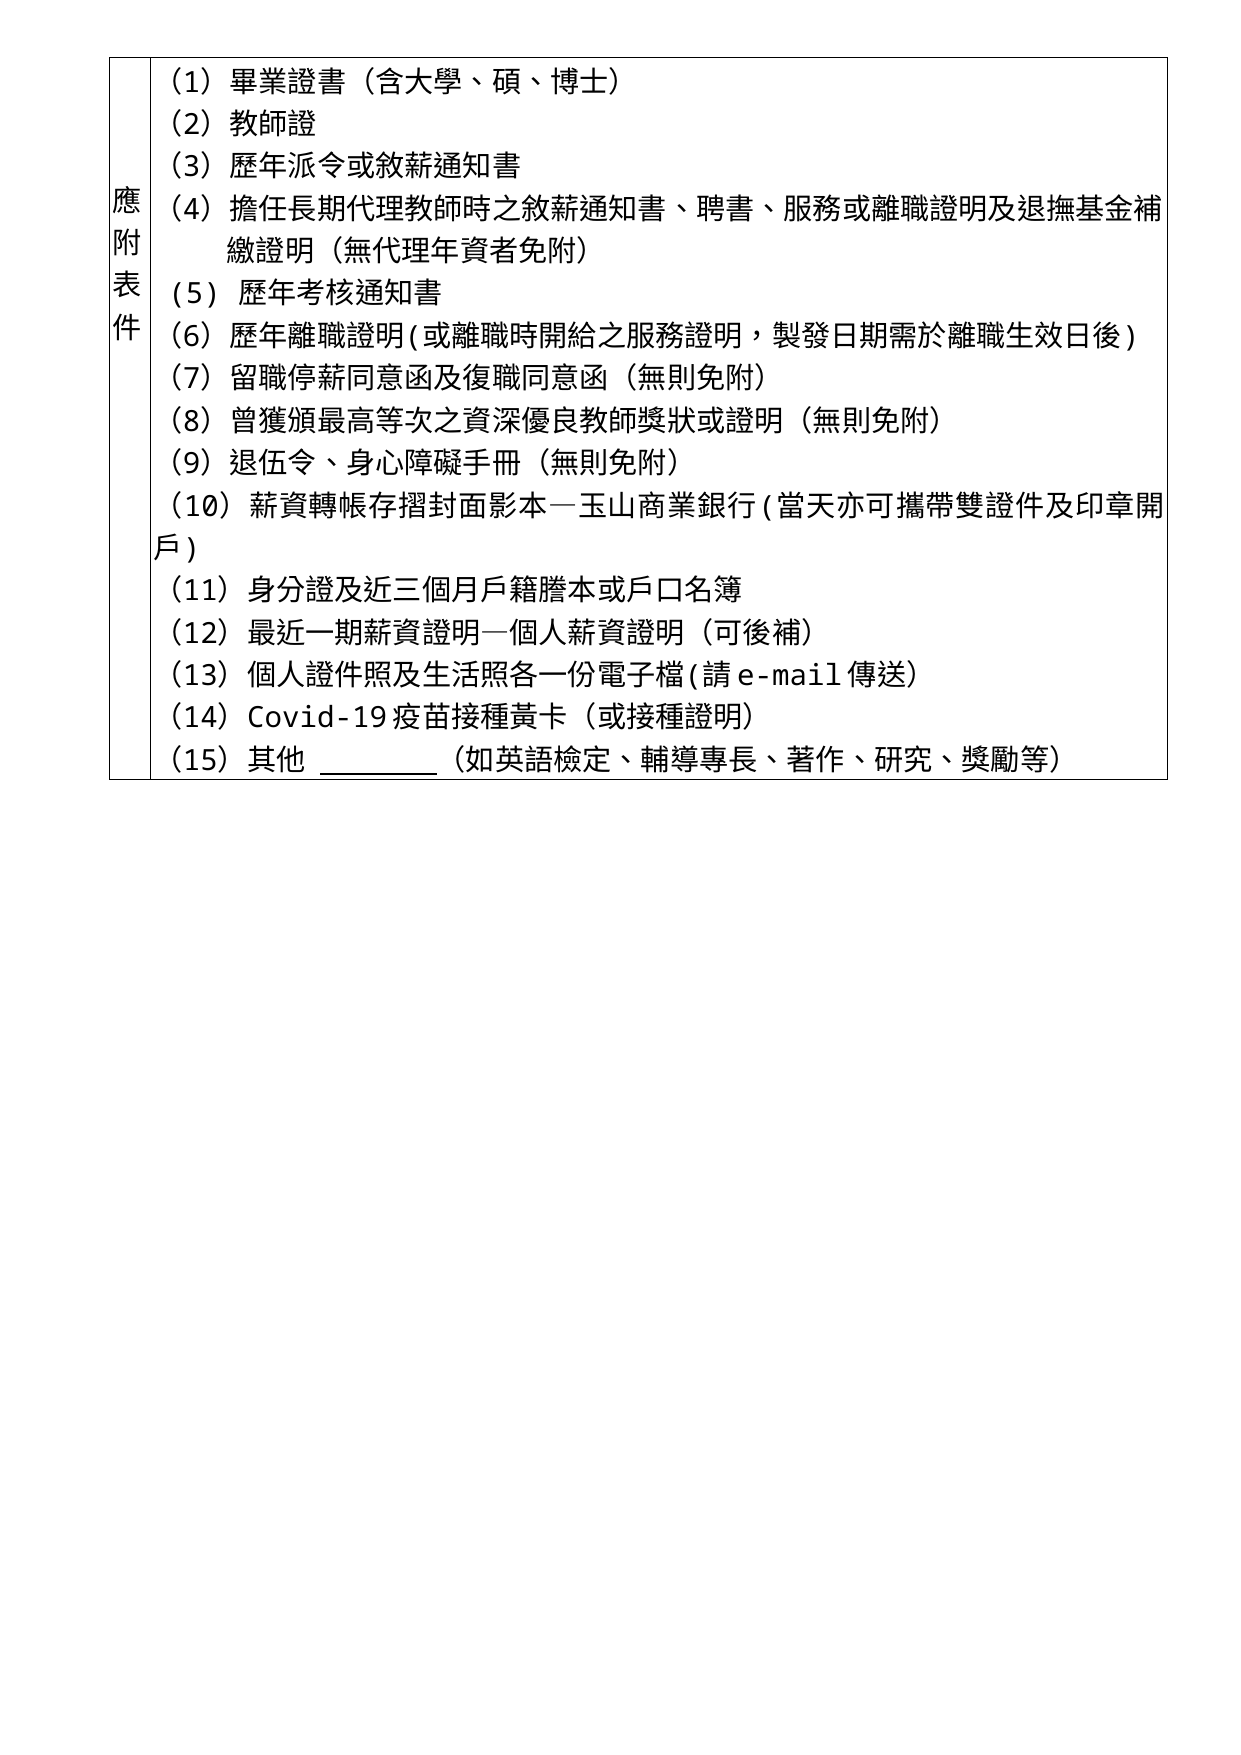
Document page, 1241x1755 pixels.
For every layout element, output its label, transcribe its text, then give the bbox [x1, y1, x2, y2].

table_header 應 附 表 件 [110, 58, 150, 779]
table_header （1）畢業證書（含大學、碩、博士） （2）教師證 （3）歷年派令或敘薪通知書 （4）擔任長期代理教師時之敘薪通知書、聘書、服務或離職證明及退撫基金補 繳證明（無代理年資者免附） (5) 歷年考核通知書 （6）歷年離職證明(或離職時開給之服務證明，製發日期需於離職生效日後) （7）留職停薪同意函及復職同意函（無則免附） （8）曾獲頒最高等次之資深優良教師獎狀或證明（無則免附） （9）退伍令、身心障礙手冊（無則免附） （10）薪資轉帳存摺封面影本—玉山商業銀行(當天亦可攜帶雙證件及印章開戶) （11）身分證及近三個月戶籍謄本或戶口名簿 （12）最近一期薪資證明—個人薪資證明（可後補） （13）個人證件照及生活照各一份電子檔(請e-mail傳送） （14）Covid-19疫苗接種黃卡（或接種證明） （15）其他 （如英語檢定、輔導專長、著作、研究、獎勵等） [151, 58, 1167, 779]
